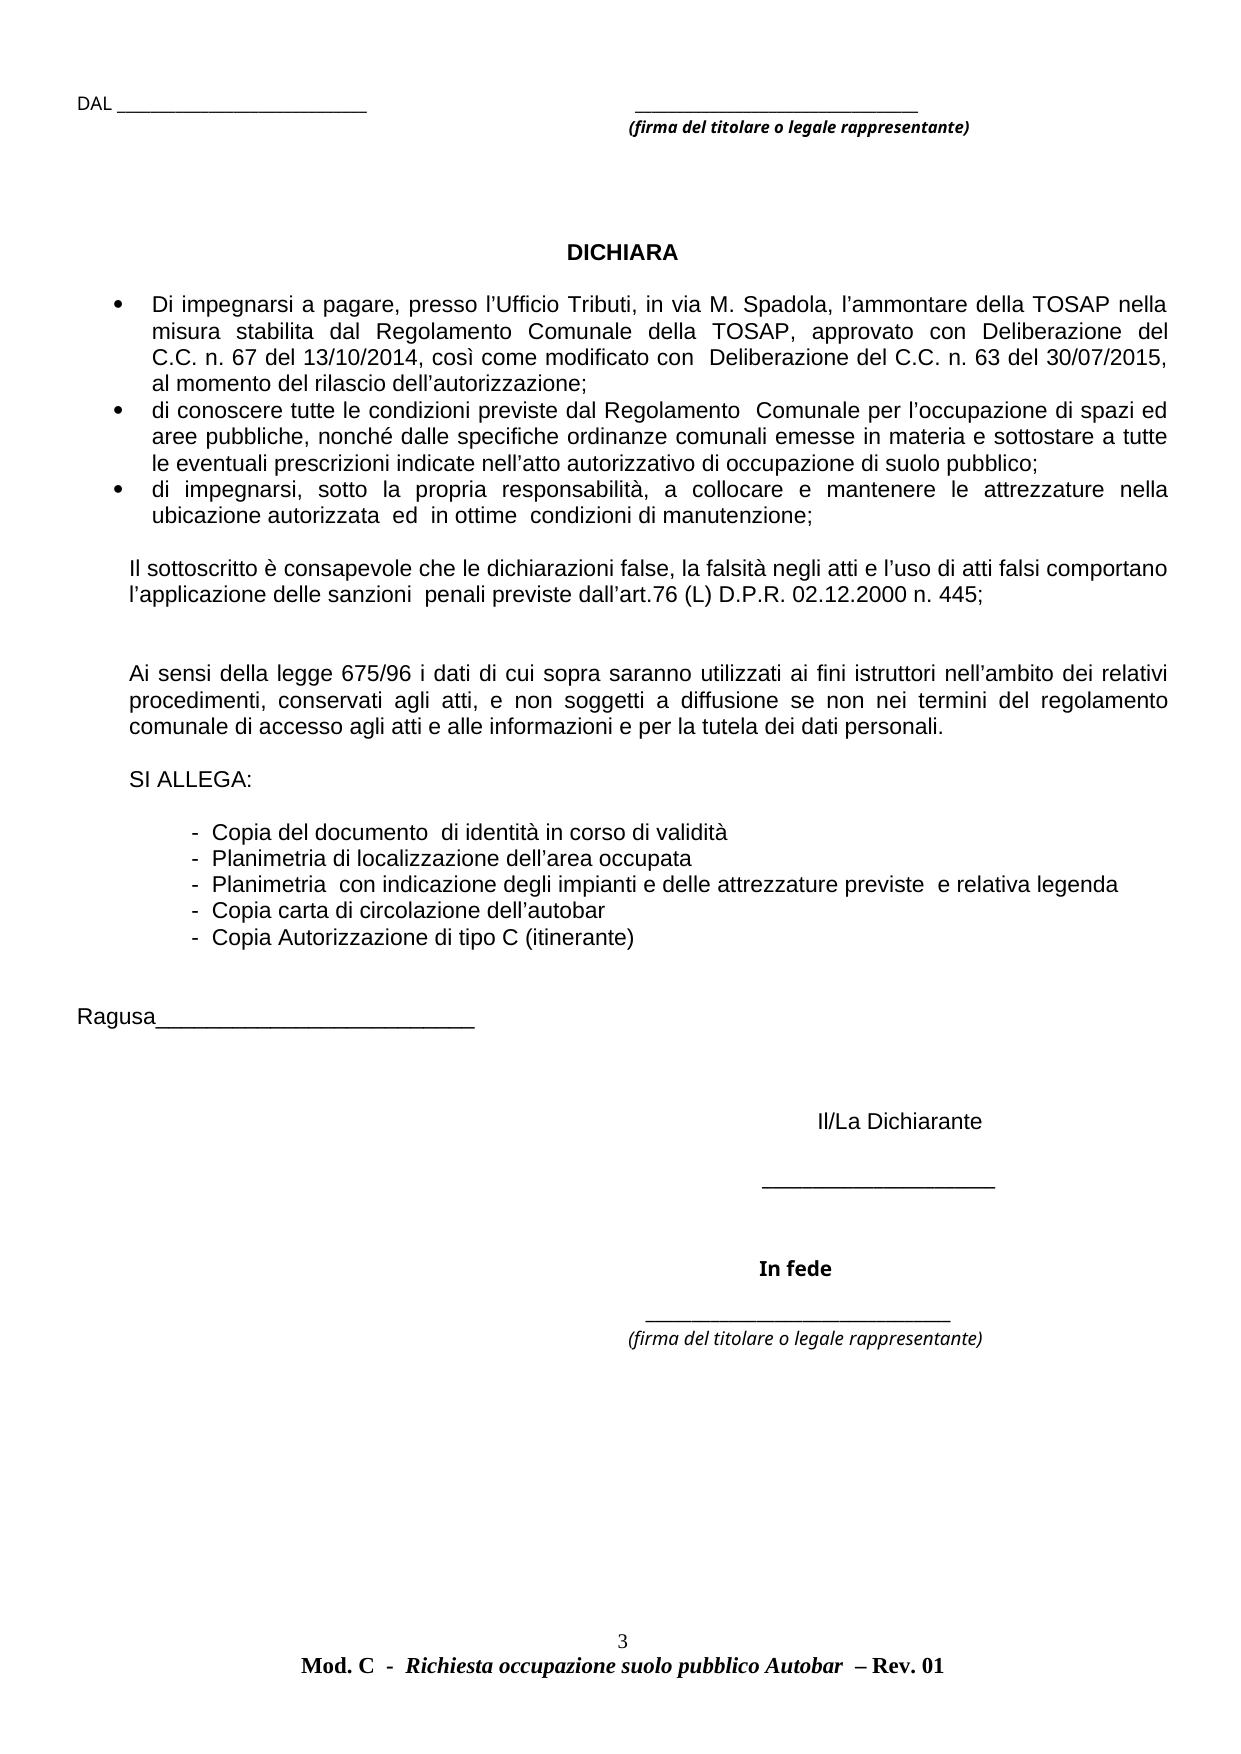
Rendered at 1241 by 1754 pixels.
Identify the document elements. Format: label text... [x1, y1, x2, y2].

text - Planimetria con indicazione degli impianti e delle attrezzature previste e relativa legenda [77, 871, 1169, 897]
text (firma del titolare o legale rappresentante) [77, 1326, 1169, 1351]
text - Copia carta di circolazione dell’autobar [77, 897, 1169, 924]
text Il sottoscritto è consapevole che le dichiarazioni false, la falsità negli atti e l’uso di atti falsi comportano l’applicazione delle sanzioni penali previste dall’art.76 (L) D.P.R. 02.12.2000 n. 445; [129, 555, 1169, 608]
text (firma del titolare o legale rappresentante) [114, 116, 1169, 139]
text _________________________________ [77, 1297, 1169, 1326]
text - Planimetria di localizzazione dell’area occupata [77, 845, 1169, 871]
text SI ALLEGA: [129, 766, 1169, 792]
list di conoscere tutte le condizioni previste dal Regolamento Comunale per l’occupazione di spazi ed aree pubbliche, nonché dalle specifiche ordinanze comunali emesse in materia e sottostare a tutte le eventuali prescrizioni indicate nell’atto autorizzativo di occupazione di suolo pubblico; [114, 397, 1169, 476]
list Di impegnarsi a pagare, presso l’Ufficio Tributi, in via M. Spadola, l’ammontare della TOSAP nella misura stabilita dal Regolamento Comunale della TOSAP, approvato con Deliberazione del C.C. n. 67 del 13/10/2014, così come modificato con Deliberazione del C.C. n. 63 del 30/07/2015, al momento del rilascio dell’autorizzazione; [114, 291, 1169, 397]
text Ragusa_________________________ [77, 1003, 1169, 1029]
list di impegnarsi, sotto la propria responsabilità, a collocare e mantenere le attrezzature nella ubicazione autorizzata ed in ottime condizioni di manutenzione; [114, 476, 1169, 528]
text _______________________ [77, 1161, 1169, 1192]
text Ai sensi della legge 675/96 i dati di cui sopra saranno utilizzati ai fini istruttori nell’ambito dei relativi procedimenti, conservati agli atti, e non soggetti a diffusione se non nei termini del regolamento comunale di accesso agli atti e alle informazioni e per la tutela dei dati personali. [129, 660, 1169, 739]
text Il/La Dichiarante [77, 1108, 1169, 1135]
text DICHIARA [77, 239, 1169, 265]
text In fede [77, 1254, 1169, 1283]
text - Copia Autorizzazione di tipo C (itinerante) [77, 924, 1169, 950]
text DAL ______________________________ __________________________________ [77, 91, 1169, 116]
text - Copia del documento di identità in corso di validità [77, 818, 1169, 845]
